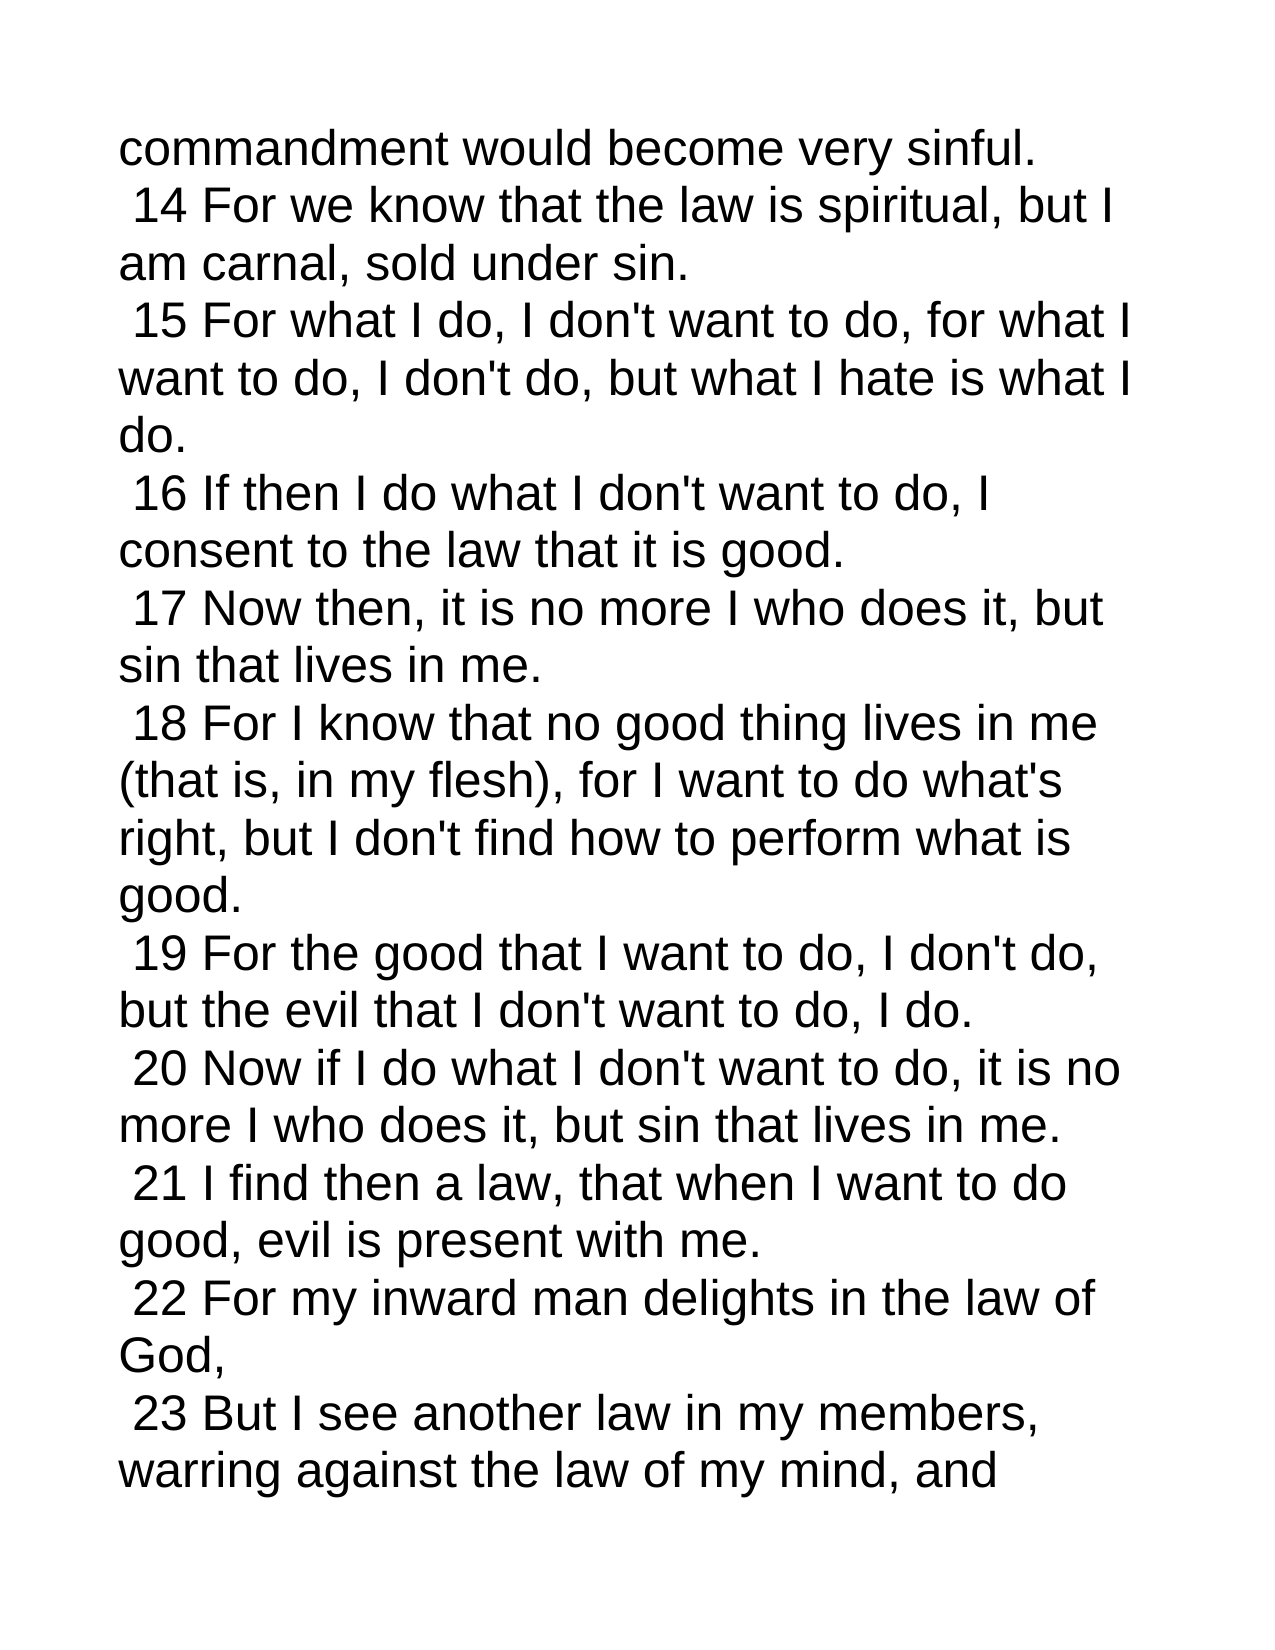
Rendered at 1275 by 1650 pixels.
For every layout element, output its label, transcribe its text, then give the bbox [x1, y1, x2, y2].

text 17 Now then, it is no more I who does it, but sin that lives in me. [118, 578, 1157, 693]
text 20 Now if I do what I don't want to do, it is no more I who does it, but sin that lives in me. [118, 1038, 1157, 1153]
text 19 For the good that I want to do, I don't do, but the evil that I don't want to do, I do. [118, 923, 1157, 1038]
text 18 For I know that no good thing lives in me (that is, in my flesh), for I want to do what's right, but I don't find how to perform what is good. [118, 693, 1157, 923]
text commandment would become very sinful. [118, 118, 1157, 176]
text 16 If then I do what I don't want to do, I consent to the law that it is good. [118, 463, 1157, 578]
text 14 For we know that the law is spiritual, but I am carnal, sold under sin. [118, 176, 1157, 291]
text 22 For my inward man delights in the law of God, [118, 1268, 1157, 1383]
text 21 I find then a law, that when I want to do good, evil is present with me. [118, 1153, 1157, 1268]
text 23 But I see another law in my members, warring against the law of my mind, and [118, 1383, 1157, 1498]
text 15 For what I do, I don't want to do, for what I want to do, I don't do, but what I hate is what I do. [118, 291, 1157, 463]
